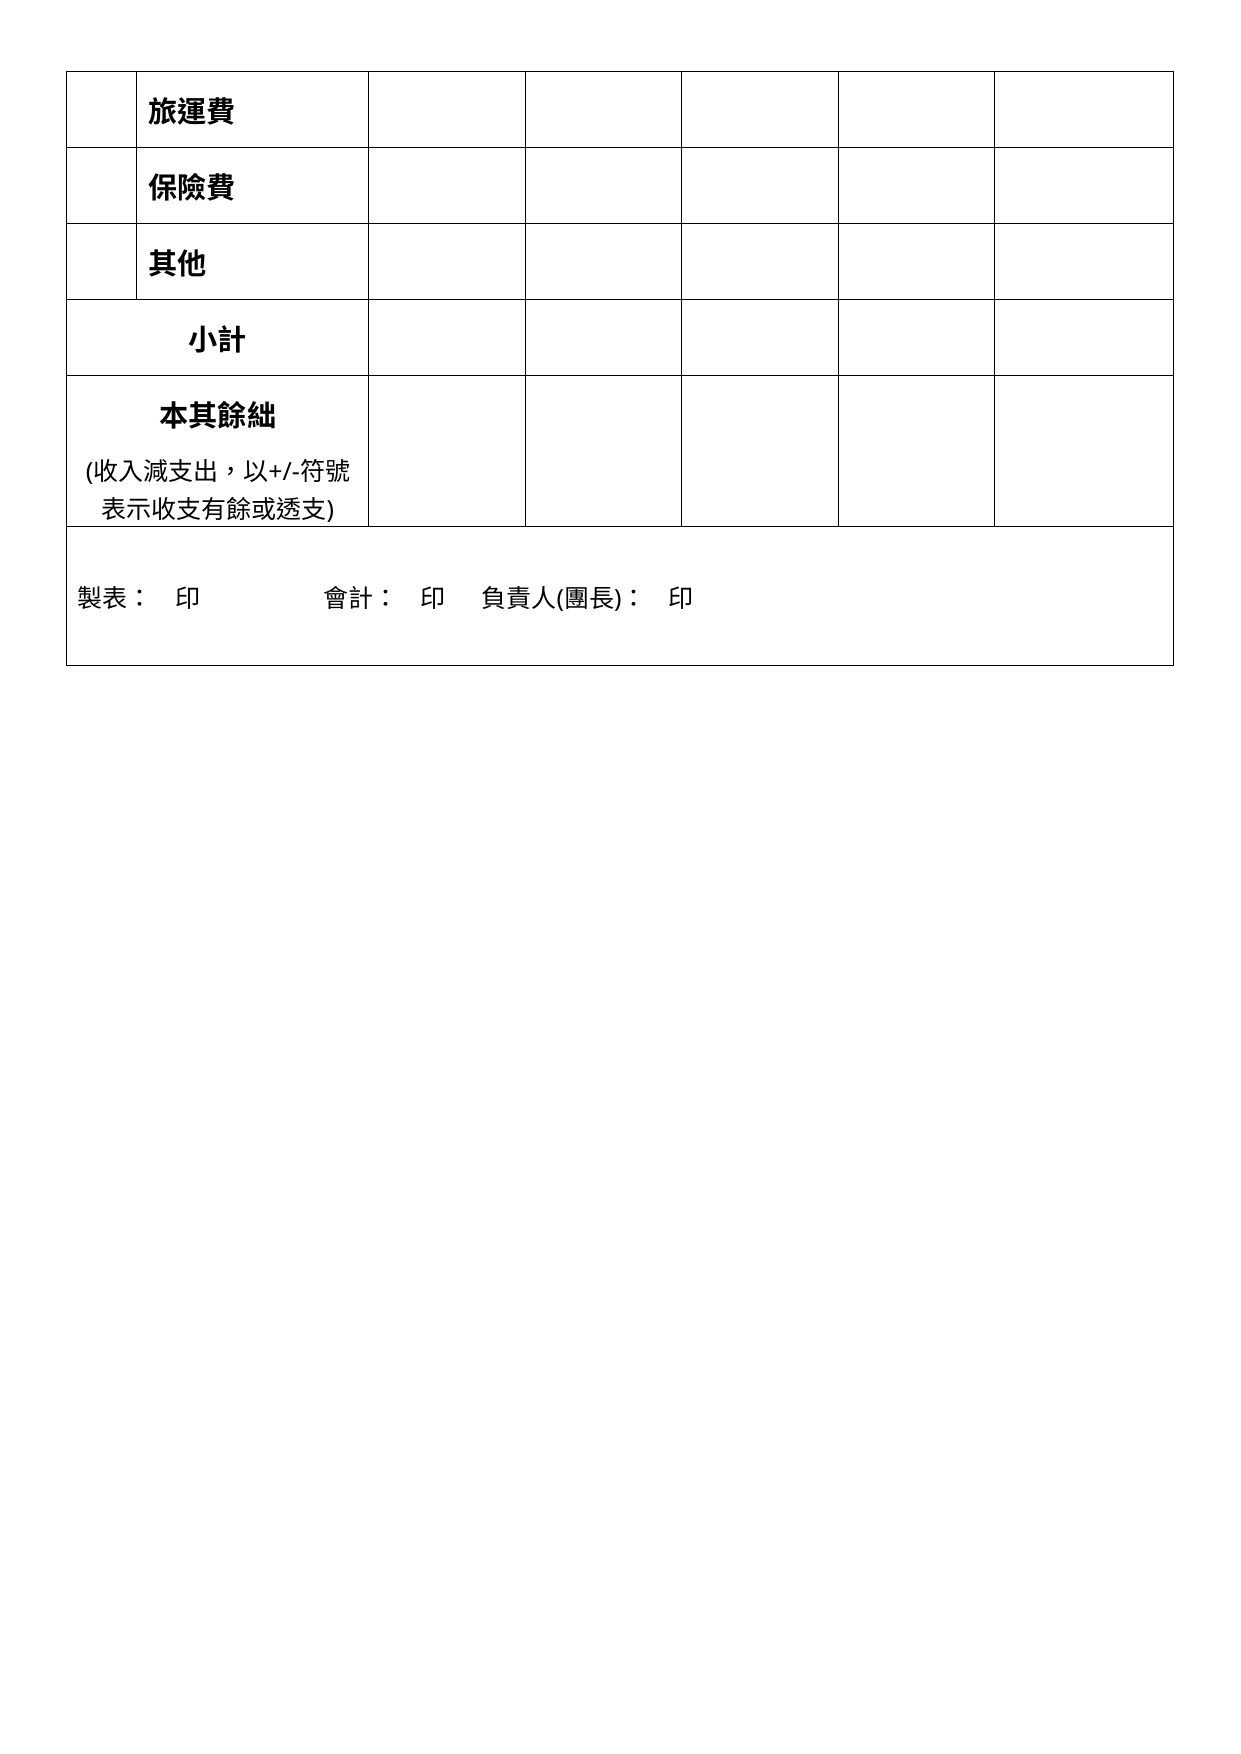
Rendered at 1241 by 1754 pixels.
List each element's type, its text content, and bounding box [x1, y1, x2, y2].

table_cell [682, 300, 838, 375]
table_cell [67, 224, 136, 299]
table_cell [369, 376, 525, 526]
table_cell [682, 148, 838, 223]
table_cell 製表： 印 會計： 印 負責人(團長)： 印 [67, 527, 1173, 665]
table_cell [839, 300, 994, 375]
table_cell [682, 72, 838, 147]
table_cell 小計 [67, 300, 368, 375]
table_cell [839, 72, 994, 147]
table_cell 保險費 [137, 148, 368, 223]
table_cell [995, 300, 1173, 375]
table_cell [369, 72, 525, 147]
table_cell 其他 [137, 224, 368, 299]
table_cell [995, 224, 1173, 299]
table_cell 本其餘絀 (收入減支出，以+/-符號表示收支有餘或透支) [67, 376, 368, 526]
table_cell [526, 376, 681, 526]
table_cell 旅運費 [137, 72, 368, 147]
table_cell [682, 376, 838, 526]
table_cell [526, 300, 681, 375]
table_cell [67, 72, 136, 147]
table_cell [369, 148, 525, 223]
table_cell [67, 148, 136, 223]
table_cell [526, 148, 681, 223]
table_cell [995, 148, 1173, 223]
table_cell [839, 148, 994, 223]
table_cell [369, 300, 525, 375]
table_cell [839, 376, 994, 526]
table_cell [682, 224, 838, 299]
table_cell [839, 224, 994, 299]
table_cell [526, 72, 681, 147]
table_cell [369, 224, 525, 299]
table_cell [995, 72, 1173, 147]
table_cell [995, 376, 1173, 526]
table_cell [526, 224, 681, 299]
